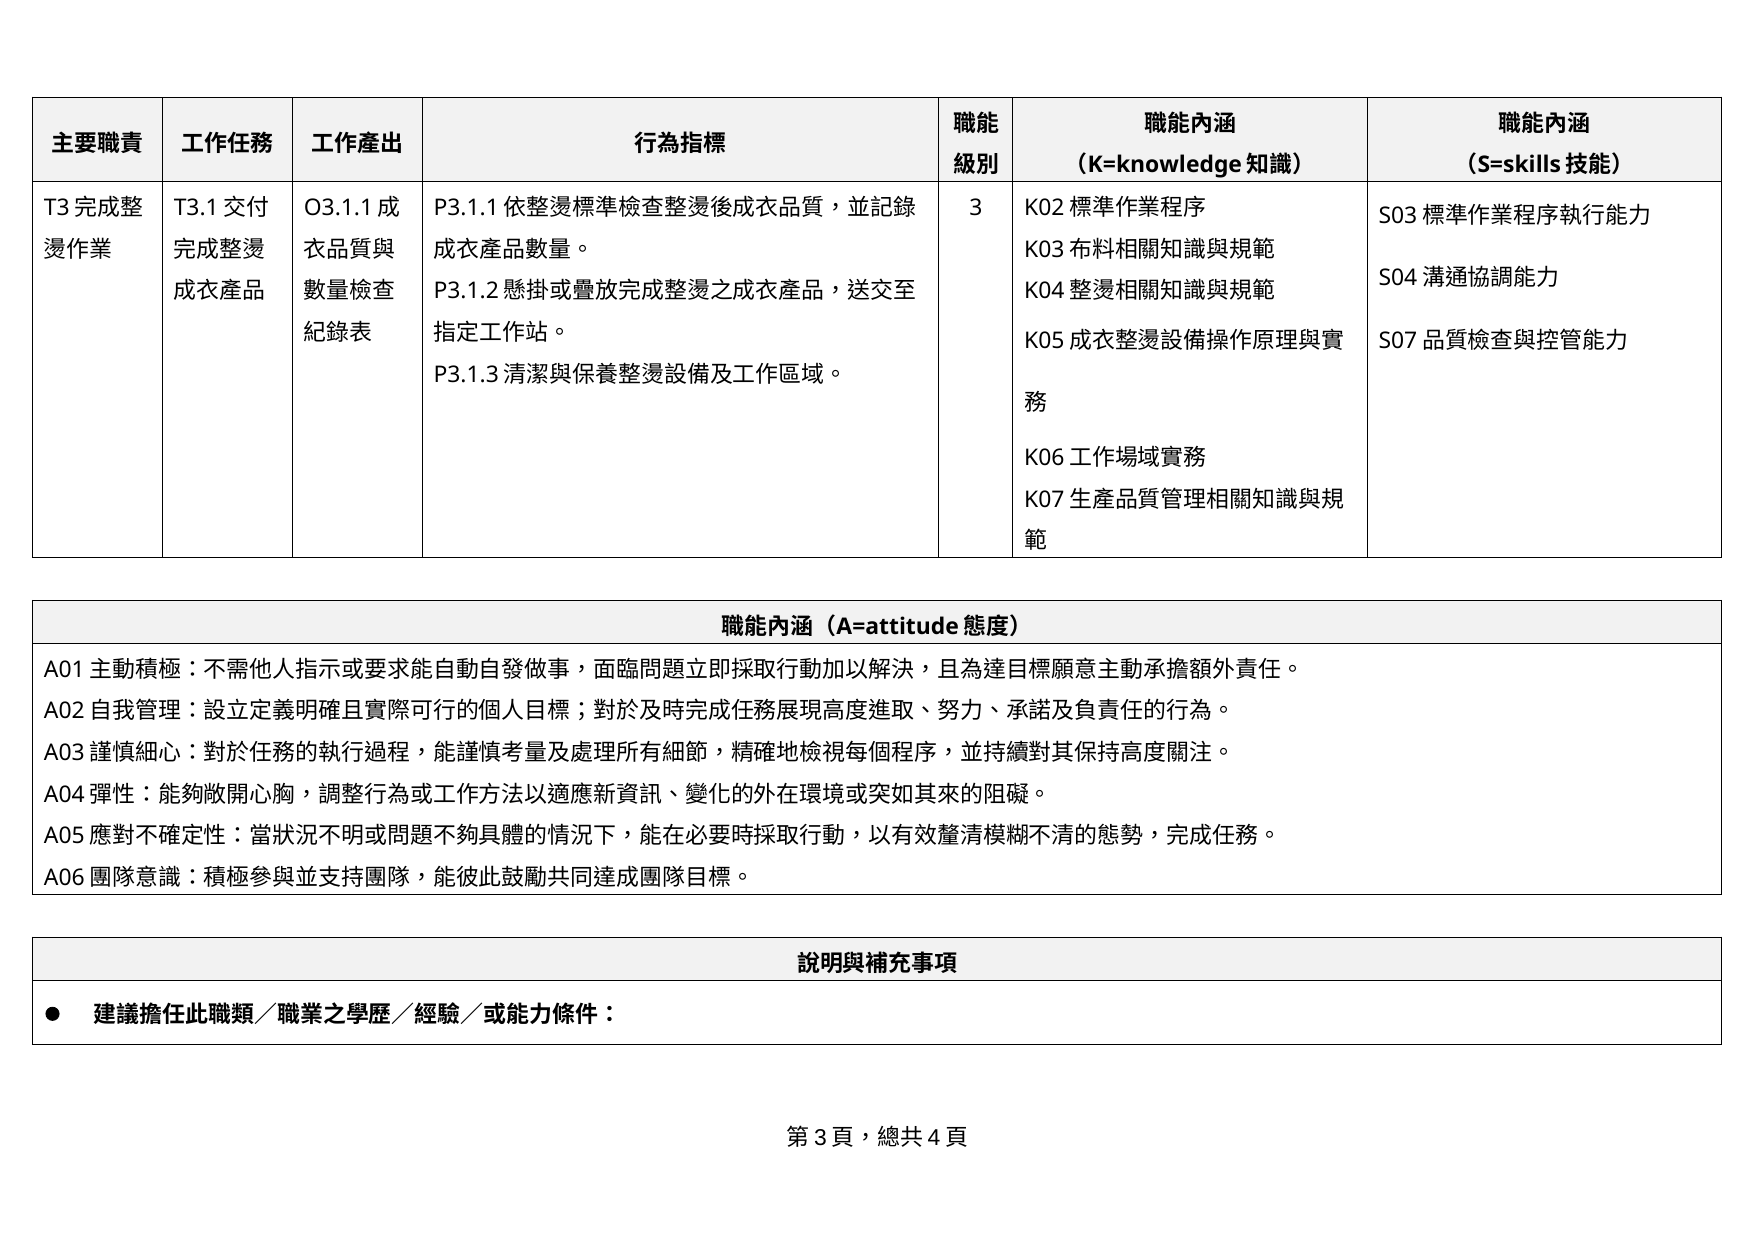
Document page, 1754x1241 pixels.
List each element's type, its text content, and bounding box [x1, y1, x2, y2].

table_cell 3 [939, 182, 1012, 557]
table_cell P3.1.1依整燙標準檢查整燙後成衣品質，並記錄成衣產品數量。 P3.1.2懸掛或疊放完成整燙之成衣產品，送交至指定工作站。 P3.1.3清潔與保養整燙設備及工作區域。 [423, 182, 938, 557]
table_header 職能級別 [939, 98, 1012, 181]
table_header 主要職責 [33, 98, 162, 181]
table_header 工作任務 [163, 98, 292, 181]
table_header 行為指標 [423, 98, 938, 181]
table_header 職能內涵 （K=knowledge知識） [1013, 98, 1367, 181]
table_header 職能內涵 （S=skills技能） [1368, 98, 1721, 181]
table_cell 建議擔任此職類／職業之學歷／經驗／或能力條件： 國中以上畢業，且具電腦設備基礎操作能力。 其他補充說明： 輔助工具：整燙作業常見輔助用具為噴水壺、燙馬、夾子、領台紙版等。 [33, 981, 1721, 1043]
table_header 職能內涵（A=attitude態度） [33, 601, 1721, 643]
table_cell T3.1交付完成整燙成衣產品 [163, 182, 292, 557]
table_cell A01主動積極：不需他人指示或要求能自動自發做事，面臨問題立即採取行動加以解決，且為達目標願意主動承擔額外責任。 A02自我管理：設立定義明確且實際可行的個人目標；對於及時完成任務展現高度進取、努力、承諾及負責任的行為。 A03謹慎細心：對於任務的執行過程，能謹慎考量及處理所有細節，精確地檢視每個程序，並持續對其保持高度關注。 A04彈性：能夠敞開心胸，調整行為或工作方法以適應新資訊、變化的外在環境或突如其來的阻礙。 A05應對不確定性：當狀況不明或問題不夠具體的情況下，能在必要時採取行動，以有效釐清模糊不清的態勢，完成任務。 A06團隊意識：積極參與並支持團隊，能彼此鼓勵共同達成團隊目標。 [33, 644, 1721, 894]
table_cell O3.1.1成衣品質與數量檢查紀錄表 [293, 182, 422, 557]
table_header 工作產出 [293, 98, 422, 181]
table_cell K02標準作業程序 K03布料相關知識與規範 K04整燙相關知識與規範 K05成衣整燙設備操作原理與實務 K06工作場域實務 K07生產品質管理相關知識與規範 [1013, 182, 1367, 557]
table_cell S03標準作業程序執行能力 S04溝通協調能力 S07品質檢查與控管能力 [1368, 182, 1721, 557]
table_header 說明與補充事項 [33, 938, 1721, 980]
table_cell T3完成整燙作業 [33, 182, 162, 557]
